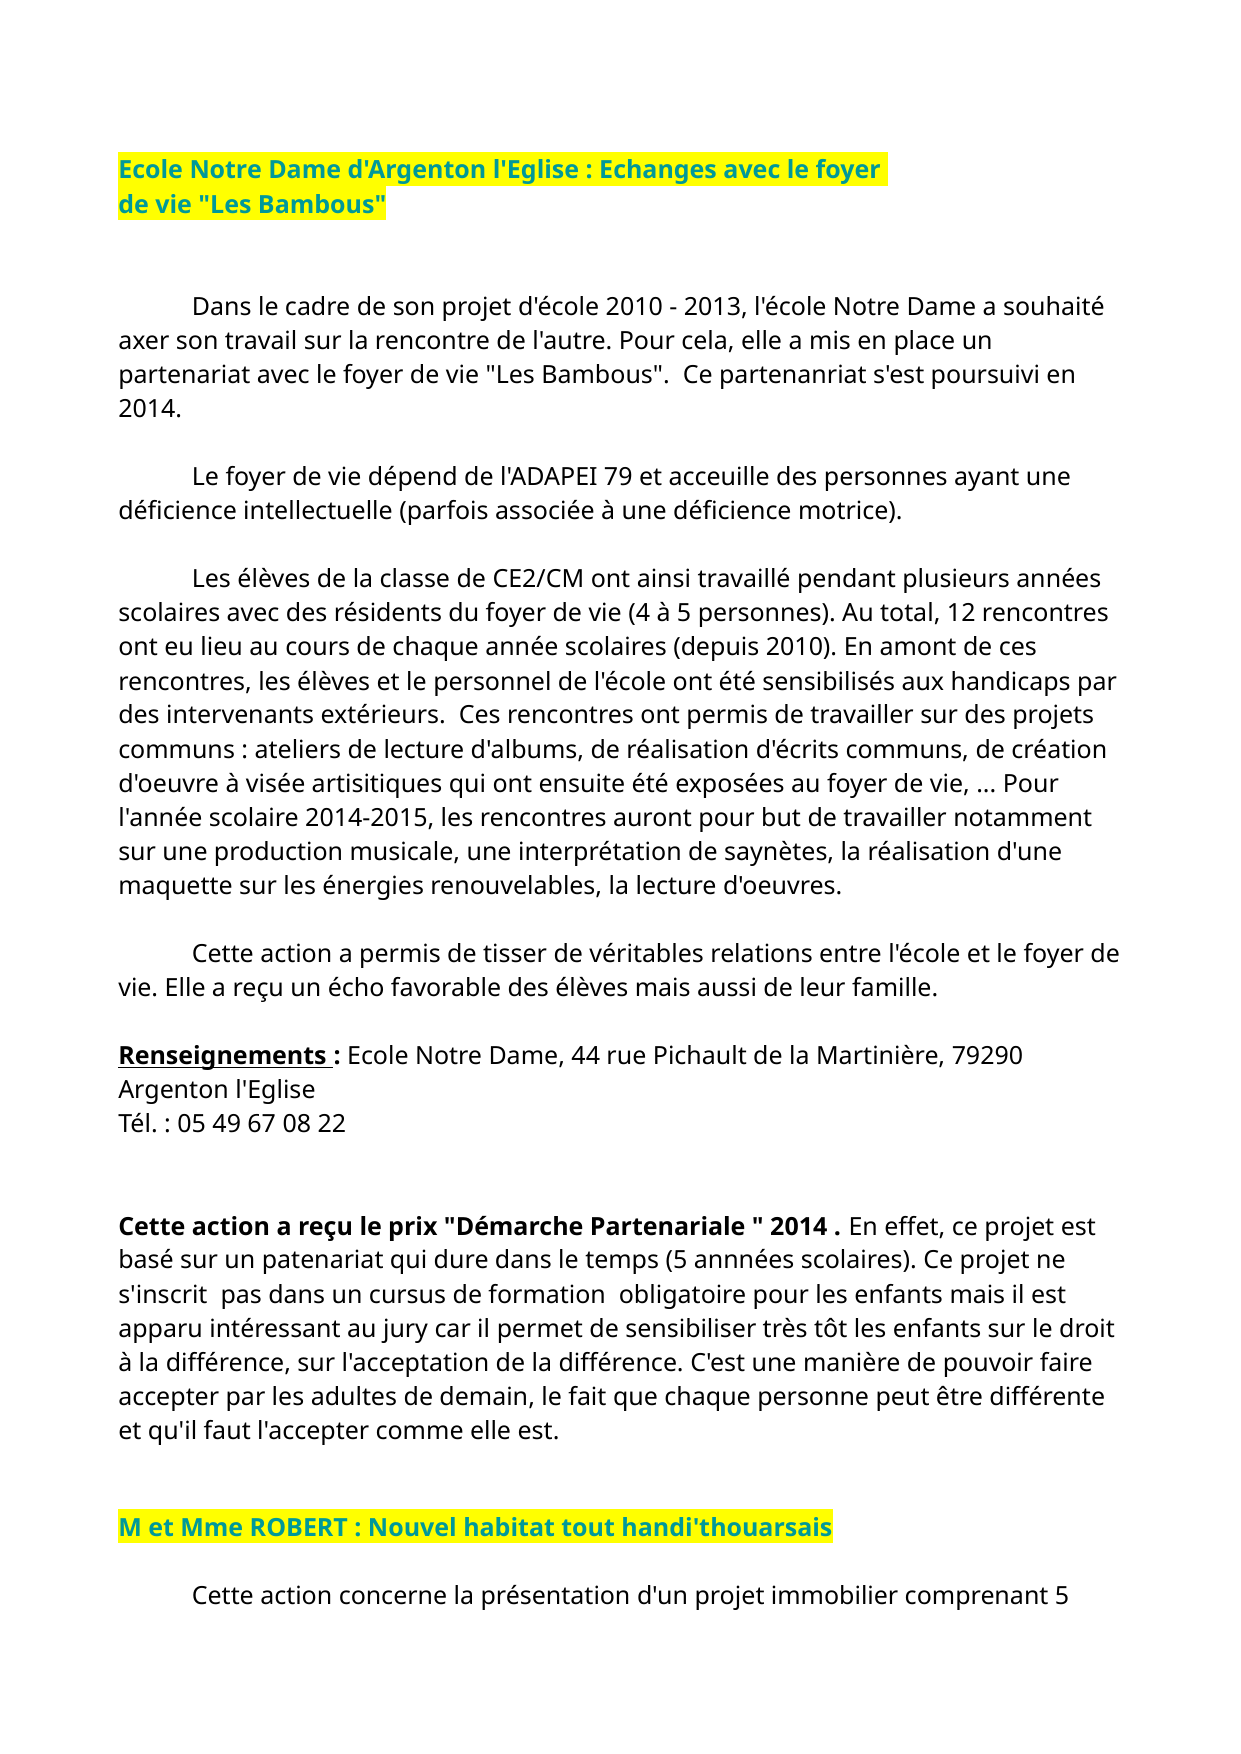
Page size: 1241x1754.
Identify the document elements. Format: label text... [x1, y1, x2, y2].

text Les élèves de la classe de CE2/CM ont ainsi travaillé pendant plusieurs années scolaires avec des résidents du foyer de vie (4 à 5 personnes). Au total, 12 rencontres ont eu lieu au cours de chaque année scolaires (depuis 2010). En amont de ces rencontres, les élèves et le personnel de l'école ont été sensibilisés aux handicaps par des intervenants extérieurs. Ces rencontres ont permis de travailler sur des projets communs : ateliers de lecture d'albums, de réalisation d'écrits communs, de création d'oeuvre à visée artisitiques qui ont ensuite été exposées au foyer de vie, ... Pour l'année scolaire 2014-2015, les rencontres auront pour but de travailler notamment sur une production musicale, une interprétation de saynètes, la réalisation d'une maquette sur les énergies renouvelables, la lecture d'oeuvres. [118, 561, 1122, 902]
text de vie "Les Bambous" [118, 186, 1122, 220]
text Tél. : 05 49 67 08 22 [118, 1106, 1122, 1140]
text Ecole Notre Dame d'Argenton l'Eglise : Echanges avec le foyer [118, 152, 1122, 186]
text Dans le cadre de son projet d'école 2010 - 2013, l'école Notre Dame a souhaité axer son travail sur la rencontre de l'autre. Pour cela, elle a mis en place un partenariat avec le foyer de vie "Les Bambous". Ce partenanriat s'est poursuivi en 2014. [118, 288, 1122, 425]
text Cette action a reçu le prix "Démarche Partenariale " 2014 . En effet, ce projet est basé sur un patenariat qui dure dans le temps (5 annnées scolaires). Ce projet ne s'inscrit pas dans un cursus de formation obligatoire pour les enfants mais il est apparu intéressant au jury car il permet de sensibiliser très tôt les enfants sur le droit à la différence, sur l'acceptation de la différence. C'est une manière de pouvoir faire accepter par les adultes de demain, le fait que chaque personne peut être différente et qu'il faut l'accepter comme elle est. [118, 1208, 1122, 1447]
text Cette action concerne la présentation d'un projet immobilier comprenant 5 [118, 1577, 1122, 1612]
text Renseignements : Ecole Notre Dame, 44 rue Pichault de la Martinière, 79290 Argenton l'Eglise [118, 1038, 1122, 1106]
text Cette action a permis de tisser de véritables relations entre l'école et le foyer de vie. Elle a reçu un écho favorable des élèves mais aussi de leur famille. [118, 936, 1122, 1004]
text M et Mme ROBERT : Nouvel habitat tout handi'thouarsais [118, 1509, 1122, 1543]
text Le foyer de vie dépend de l'ADAPEI 79 et acceuille des personnes ayant une déficience intellectuelle (parfois associée à une déficience motrice). [118, 459, 1122, 527]
